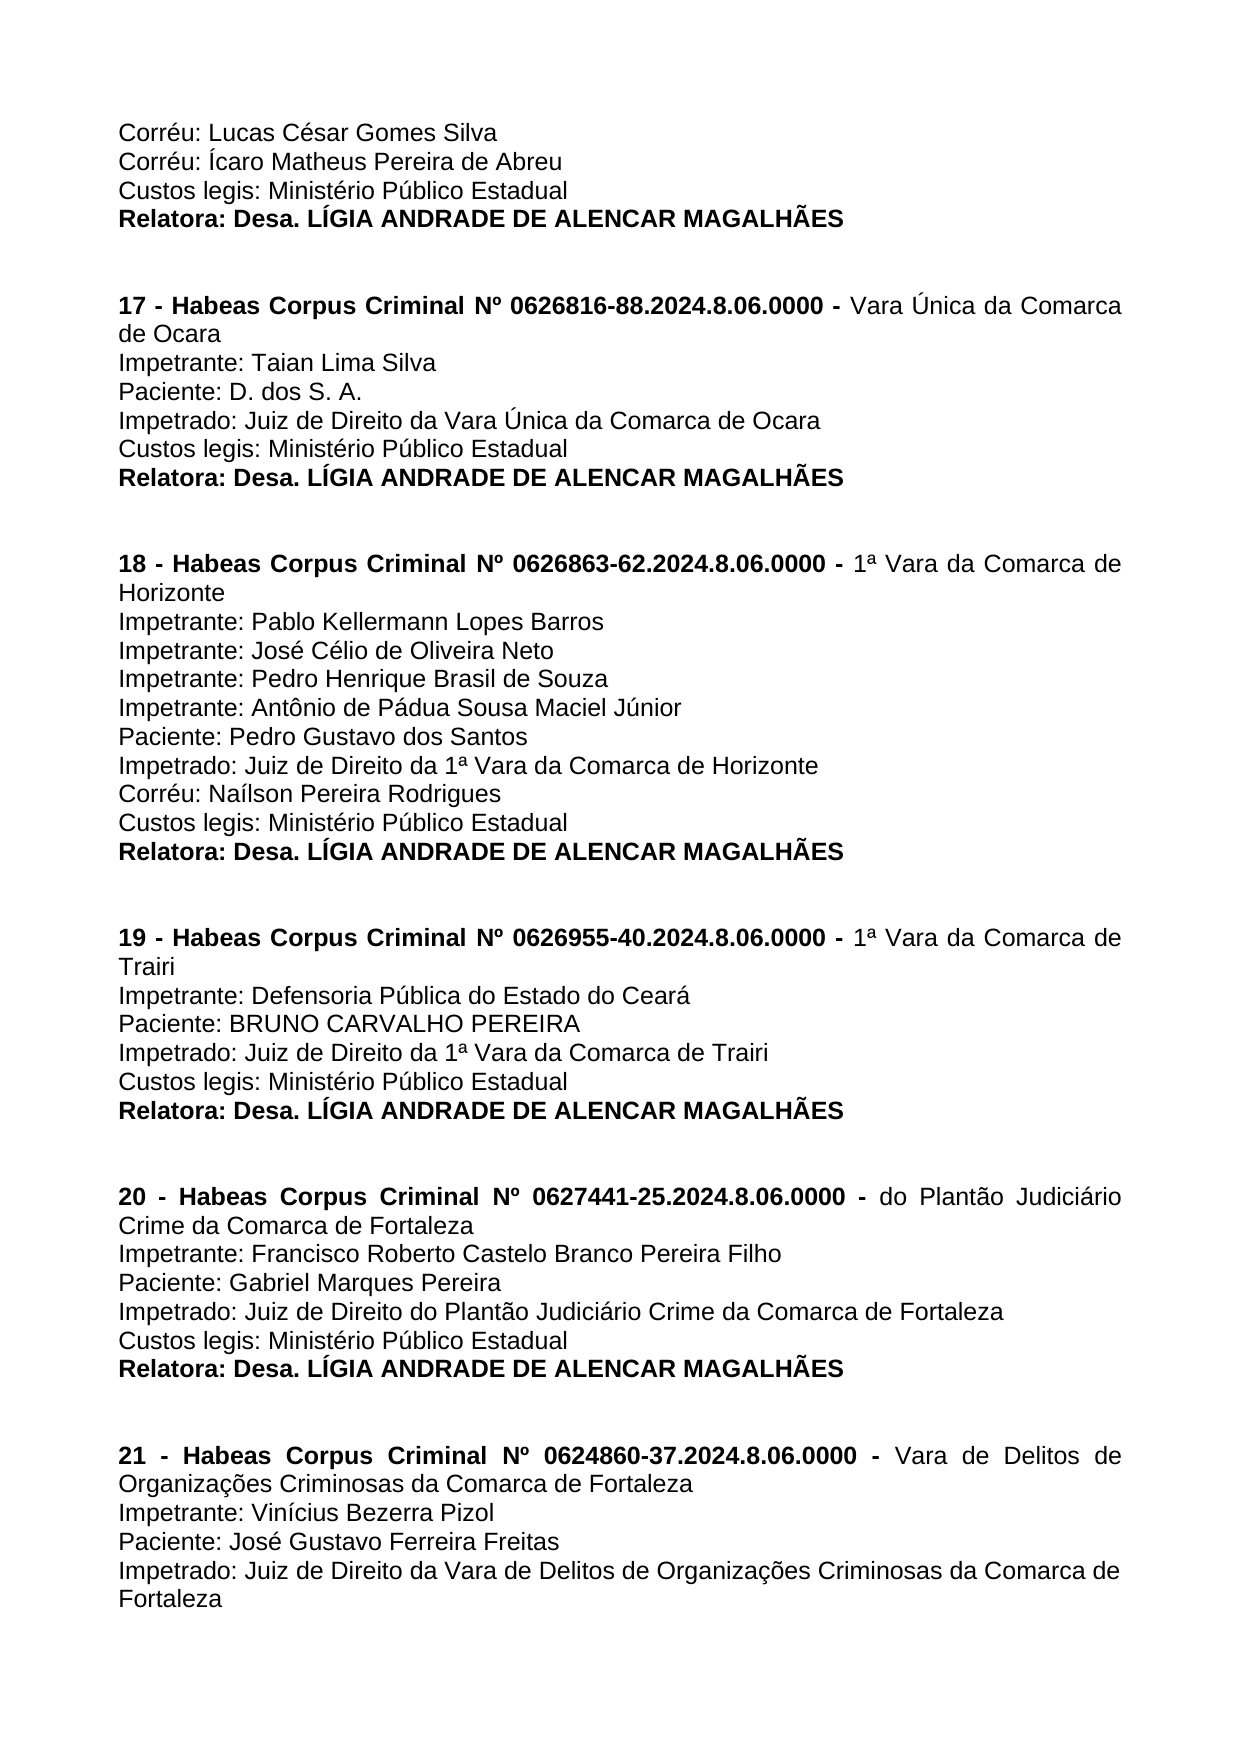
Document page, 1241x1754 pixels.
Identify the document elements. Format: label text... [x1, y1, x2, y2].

text 20 - Habeas Corpus Criminal Nº 0627441-25.2024.8.06.0000 - do Plantão Judiciário Crime da Comarca de Fortaleza [118, 1182, 1122, 1239]
text Custos legis: Ministério Público Estadual [118, 1067, 1122, 1096]
text Impetrante: Defensoria Pública do Estado do Ceará [118, 981, 1122, 1009]
text Corréu: Ícaro Matheus Pereira de Abreu [118, 147, 1122, 176]
text Corréu: Lucas César Gomes Silva [118, 118, 1122, 147]
text Impetrado: Juiz de Direito da Vara de Delitos de Organizações Criminosas da Comarca de Fortaleza [118, 1556, 1122, 1613]
text Impetrado: Juiz de Direito do Plantão Judiciário Crime da Comarca de Fortaleza [118, 1297, 1122, 1326]
text Impetrante: Antônio de Pádua Sousa Maciel Júnior [118, 693, 1122, 722]
text Relatora: Desa. LÍGIA ANDRADE DE ALENCAR MAGALHÃES [118, 1096, 1122, 1124]
text 18 - Habeas Corpus Criminal Nº 0626863-62.2024.8.06.0000 - 1ª Vara da Comarca de Horizonte [118, 549, 1122, 607]
text Paciente: Pedro Gustavo dos Santos [118, 722, 1122, 751]
text Custos legis: Ministério Público Estadual [118, 176, 1122, 204]
text Relatora: Desa. LÍGIA ANDRADE DE ALENCAR MAGALHÃES [118, 204, 1122, 233]
text Impetrante: Pablo Kellermann Lopes Barros [118, 607, 1122, 636]
text Custos legis: Ministério Público Estadual [118, 1326, 1122, 1354]
text Relatora: Desa. LÍGIA ANDRADE DE ALENCAR MAGALHÃES [118, 837, 1122, 866]
text Paciente: BRUNO CARVALHO PEREIRA [118, 1009, 1122, 1038]
text 19 - Habeas Corpus Criminal Nº 0626955-40.2024.8.06.0000 - 1ª Vara da Comarca de Trairi [118, 923, 1122, 981]
text Paciente: José Gustavo Ferreira Freitas [118, 1527, 1122, 1556]
text Impetrante: José Célio de Oliveira Neto [118, 636, 1122, 664]
text Impetrante: Taian Lima Silva [118, 348, 1122, 377]
text Corréu: Naílson Pereira Rodrigues [118, 779, 1122, 808]
text Impetrado: Juiz de Direito da Vara Única da Comarca de Ocara [118, 406, 1122, 434]
text Relatora: Desa. LÍGIA ANDRADE DE ALENCAR MAGALHÃES [118, 463, 1122, 492]
text 17 - Habeas Corpus Criminal Nº 0626816-88.2024.8.06.0000 - Vara Única da Comarca de Ocara [118, 291, 1122, 348]
text Impetrado: Juiz de Direito da 1ª Vara da Comarca de Horizonte [118, 751, 1122, 779]
text Impetrante: Vinícius Bezerra Pizol [118, 1498, 1122, 1527]
text Custos legis: Ministério Público Estadual [118, 434, 1122, 463]
text Impetrado: Juiz de Direito da 1ª Vara da Comarca de Trairi [118, 1038, 1122, 1067]
text Impetrante: Pedro Henrique Brasil de Souza [118, 664, 1122, 693]
text Relatora: Desa. LÍGIA ANDRADE DE ALENCAR MAGALHÃES [118, 1354, 1122, 1383]
text Paciente: D. dos S. A. [118, 377, 1122, 406]
text Custos legis: Ministério Público Estadual [118, 808, 1122, 837]
text Paciente: Gabriel Marques Pereira [118, 1268, 1122, 1297]
text 21 - Habeas Corpus Criminal Nº 0624860-37.2024.8.06.0000 - Vara de Delitos de Organizações Criminosas da Comarca de Fortaleza [118, 1441, 1122, 1498]
text Impetrante: Francisco Roberto Castelo Branco Pereira Filho [118, 1239, 1122, 1268]
